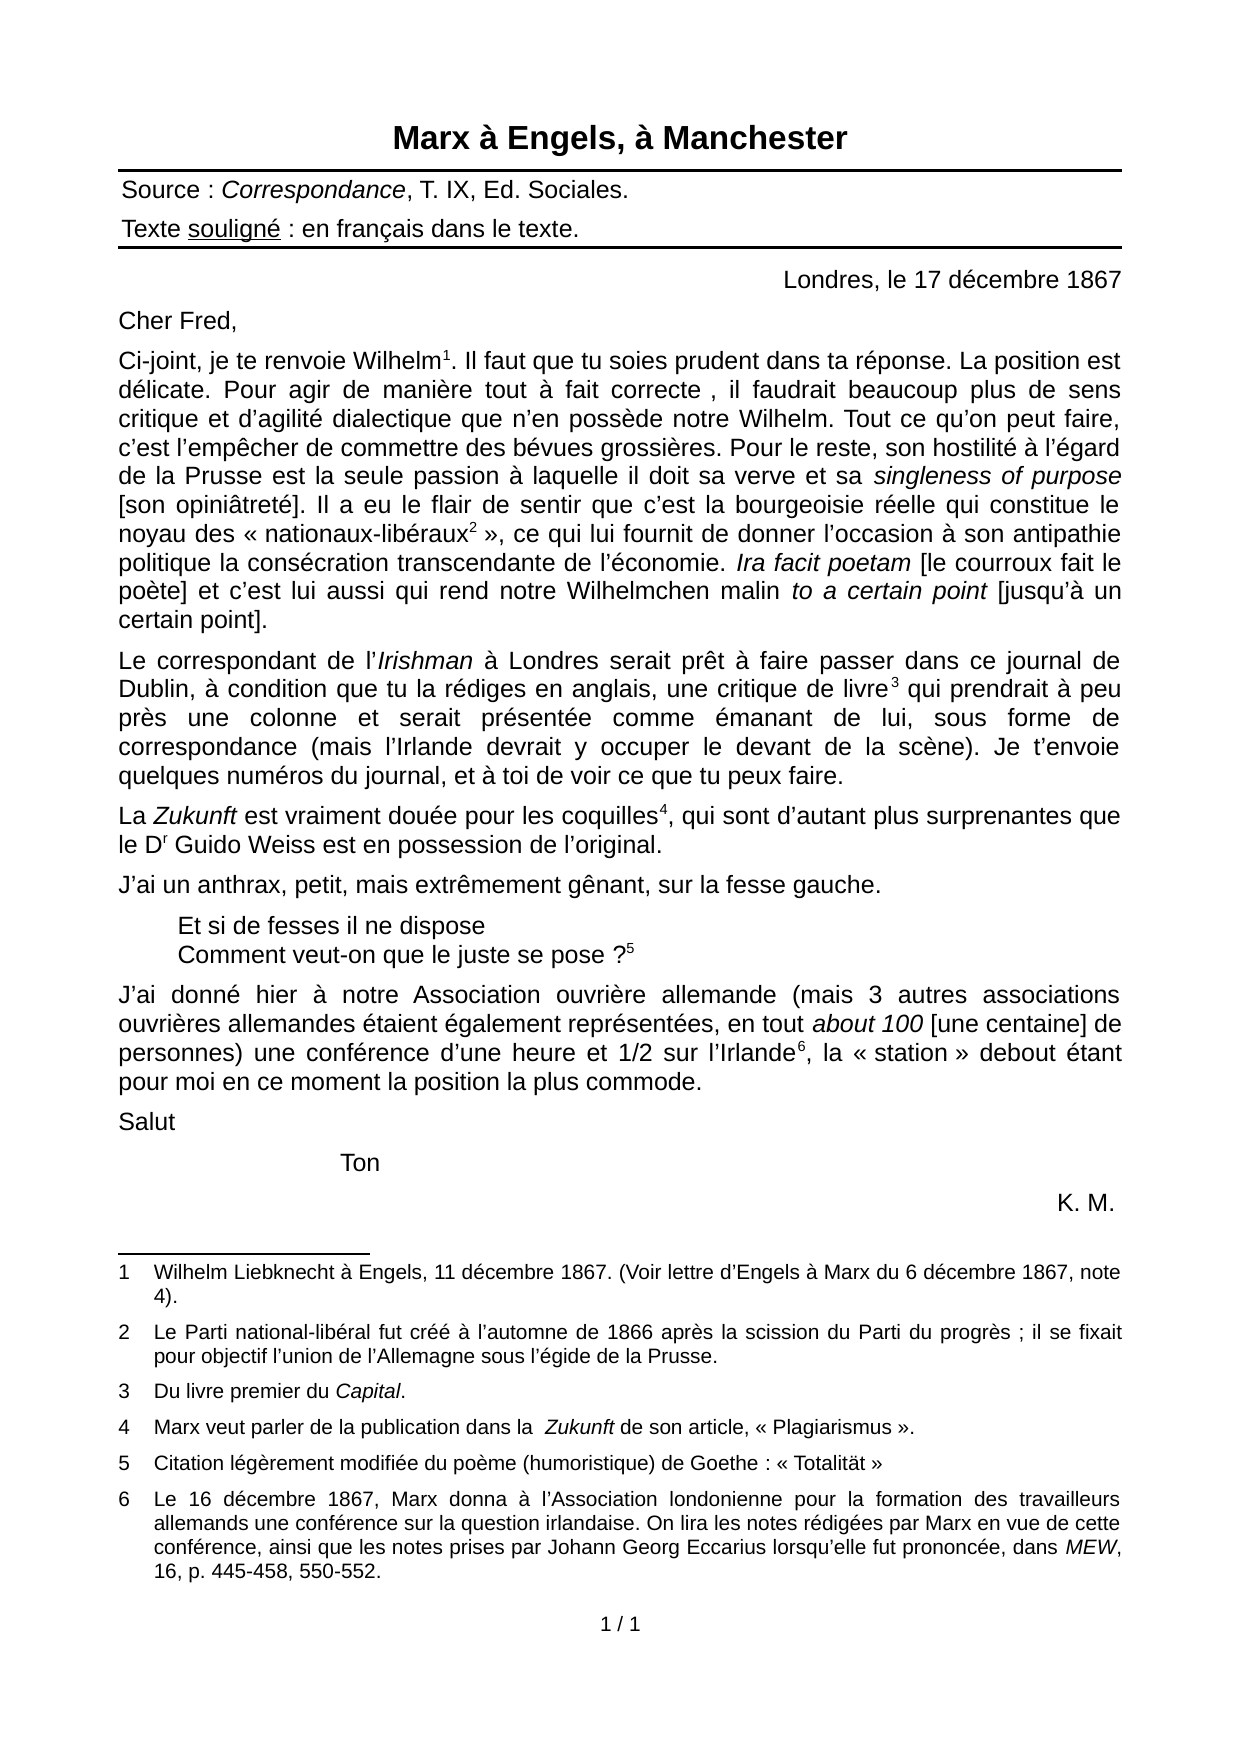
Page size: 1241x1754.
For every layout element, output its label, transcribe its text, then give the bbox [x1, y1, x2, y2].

text Texte souligné : en français dans le texte. [118, 211, 1122, 246]
text Londres, le 17 décembre 1867 [118, 265, 1122, 294]
text Marx veut parler de la publication dans la Zukunft de son article, « Plagiarismus ». [118, 1415, 1122, 1439]
text Citation légèrement modifiée du poème (humoristique) de Goethe : « Totalität » [118, 1451, 1122, 1475]
text Wilhelm Liebknecht à Engels, 11 décembre 1867. (Voir lettre d’Engels à Marx du 6 décembre 1867, note 4). [118, 1260, 1122, 1308]
text Du livre premier du Capital. [118, 1379, 1122, 1403]
text Comment veut-on que le juste se pose ? [177, 940, 1063, 968]
text Salut [118, 1107, 1122, 1136]
text La Zukunft est vraiment douée pour les coquilles, qui sont d’autant plus surprenantes que le Dr Guido Weiss est en possession de l’original. [118, 801, 1122, 859]
subtitle Marx à Engels, à Manchester [118, 118, 1122, 157]
text K. M. [118, 1188, 1122, 1217]
text Cher Fred, [118, 306, 1122, 334]
text Le correspondant de l’Irishman à Londres serait prêt à faire passer dans ce journal de Dublin, à condition que tu la rédiges en anglais, une critique de livre qui prendrait à peu près une colonne et serait présentée comme émanant de lui, sous forme de correspondance (mais l’Irlande devrait y occuper le devant de la scène). Je t’envoie quelques numéros du journal, et à toi de voir ce que tu peux faire. [118, 646, 1122, 789]
text J’ai un anthrax, petit, mais extrêmement gênant, sur la fesse gauche. [118, 870, 1122, 899]
text Et si de fesses il ne dispose [177, 911, 1063, 940]
text Le Parti national-libéral fut créé à l’automne de 1866 après la scission du Parti du progrès ; il se fixait pour objectif l’union de l’Allemagne sous l’égide de la Prusse. [118, 1320, 1122, 1368]
text J’ai donné hier à notre Association ouvrière allemande (mais 3 autres associations ouvrières allemandes étaient également représentées, en tout about 100 [une centaine] de personnes) une conférence d’une heure et 1/2 sur l’Irlande, la « station » debout étant pour moi en ce moment la position la plus commode. [118, 980, 1122, 1095]
text Ci-joint, je te renvoie Wilhelm. Il faut que tu soies prudent dans ta réponse. La position est délicate. Pour agir de manière tout à fait correcte , il faudrait beaucoup plus de sens critique et d’agilité dialectique que n’en possède notre Wilhelm. Tout ce qu’on peut faire, c’est l’empêcher de commettre des bévues grossières. Pour le reste, son hostilité à l’égard de la Prusse est la seule passion à laquelle il doit sa verve et sa singleness of purpose [son opiniâtreté]. Il a eu le flair de sentir que c’est la bourgeoisie réelle qui constitue le noyau des « nationaux-libéraux », ce qui lui fournit de donner l’occasion à son antipathie politique la consécration transcendante de l’économie. Ira facit poetam [le courroux fait le poète] et c’est lui aussi qui rend notre Wilhelmchen malin to a certain point [jusqu’à un certain point]. [118, 346, 1122, 634]
text Ton [118, 1147, 1122, 1176]
text Source : Correspondance, T. IX, Ed. Sociales. [118, 172, 1122, 207]
text Le 16 décembre 1867, Marx donna à l’Association londonienne pour la formation des travailleurs allemands une conférence sur la question irlandaise. On lira les notes rédigées par Marx en vue de cette conférence, ainsi que les notes prises par Johann Georg Eccarius lorsqu’elle fut prononcée, dans MEW, 16, p. 445-458, 550-552. [118, 1487, 1122, 1582]
